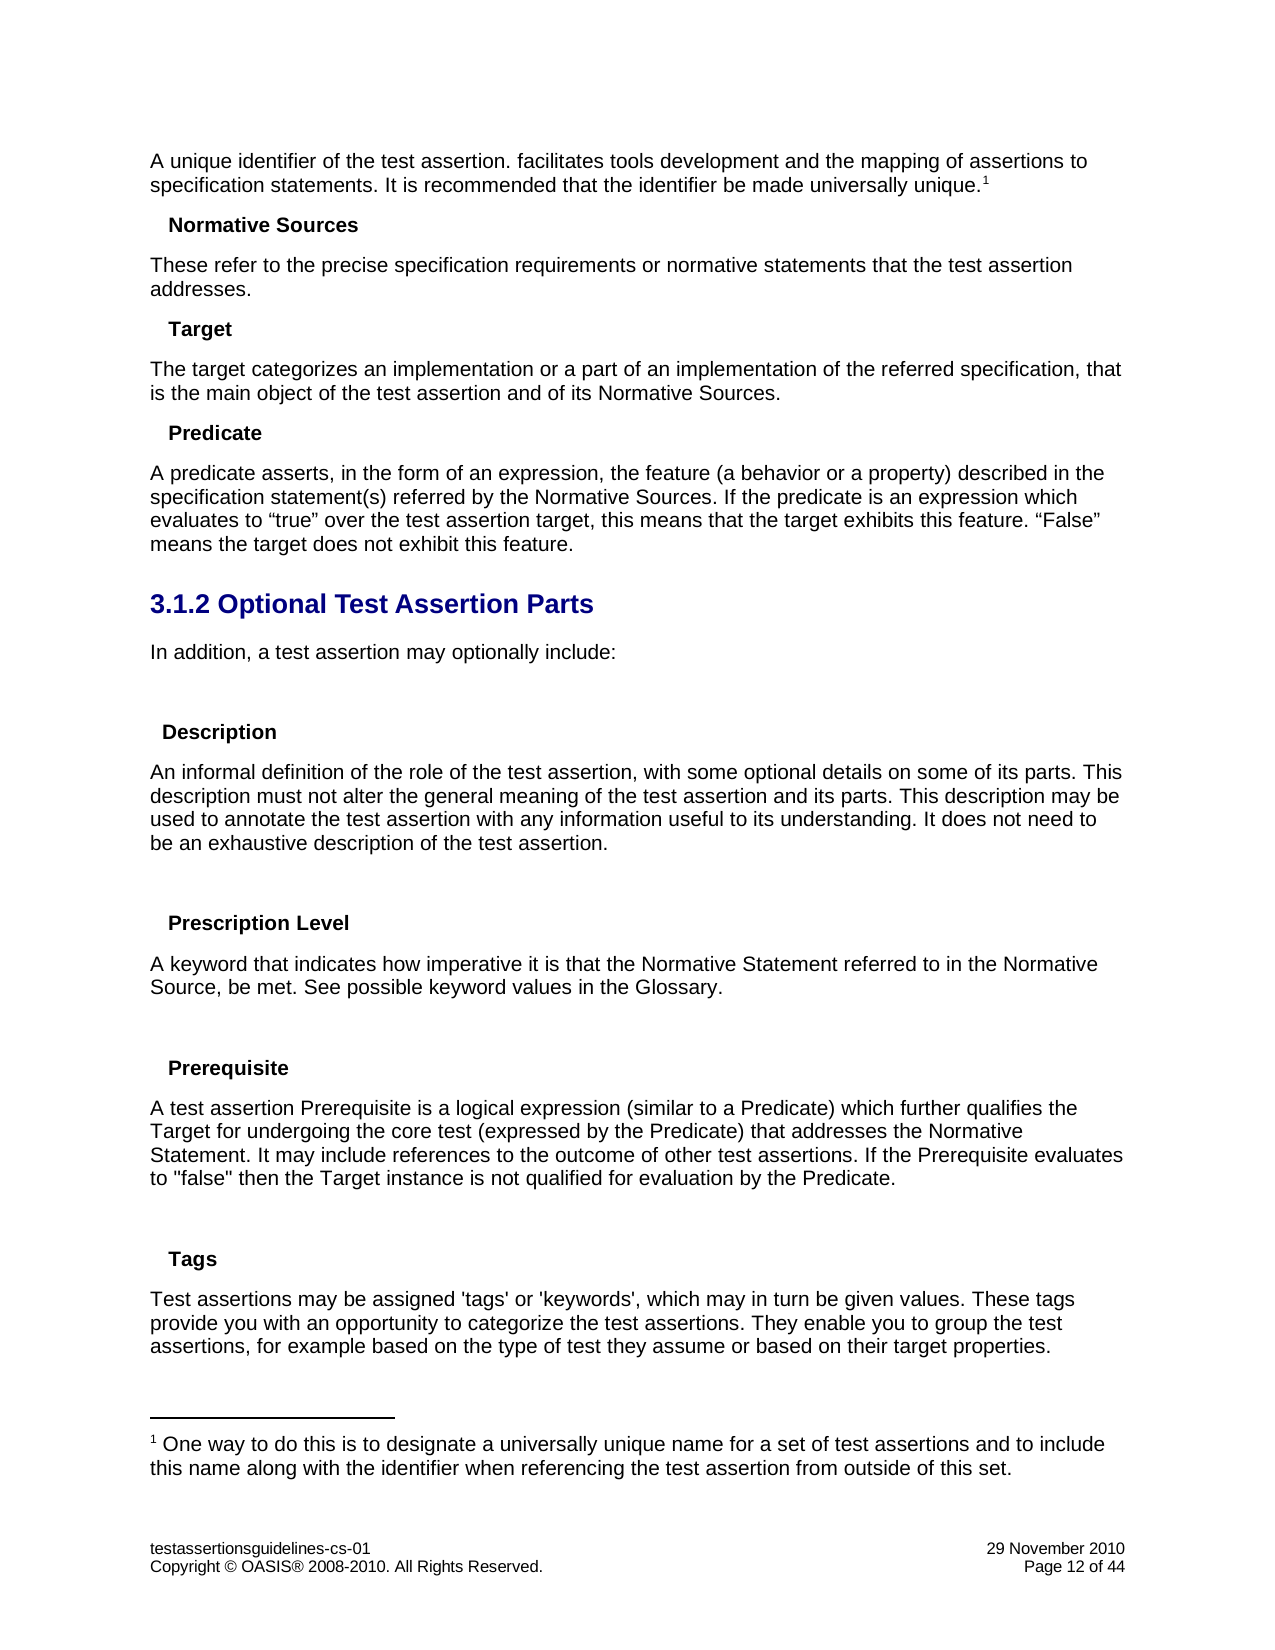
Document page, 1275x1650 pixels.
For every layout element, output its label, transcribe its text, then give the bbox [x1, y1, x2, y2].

text Test assertions may be assigned 'tags' or 'keywords', which may in turn be given values. These tags provide you with an opportunity to categorize the test assertions. They enable you to group the test assertions, for example based on the type of test they assume or based on their target properties. [150, 1287, 1125, 1358]
text The target categorizes an implementation or a part of an implementation of the referred specification, that is the main object of the test assertion and of its Normative Sources. [150, 358, 1125, 405]
text A unique identifier of the test assertion. facilitates tools development and the mapping of assertions to specification statements. It is recommended that the identifier be made universally unique. [150, 150, 1125, 197]
text Tags [150, 1247, 1125, 1271]
subtitle 3.1.2 Optional Test Assertion Parts [150, 589, 1125, 619]
text Prescription Level [150, 912, 1125, 935]
text Prerequisite [150, 1056, 1125, 1079]
text A predicate asserts, in the form of an expression, the feature (a behavior or a property) described in the specification statement(s) referred by the Normative Sources. If the predicate is an expression which evaluates to “true” over the test assertion target, this means that the target exhibits this feature. “False” means the target does not exhibit this feature. [150, 462, 1125, 556]
text Target [150, 318, 1125, 341]
text A keyword that indicates how imperative it is that the Normative Statement referred to in the Normative Source, be met. See possible keyword values in the Glossary. [150, 952, 1125, 999]
text An informal definition of the role of the test assertion, with some optional details on some of its parts. This description must not alter the general meaning of the test assertion and its parts. This description may be used to annotate the test assertion with any information useful to its understanding. It does not need to be an exhaustive description of the test assertion. [150, 761, 1125, 855]
text Normative Sources [150, 214, 1125, 237]
text These refer to the precise specification requirements or normative statements that the test assertion addresses. [150, 254, 1125, 301]
text One way to do this is to designate a universally unique name for a set of test assertions and to include this name along with the identifier when referencing the test assertion from outside of this set. [150, 1432, 1125, 1479]
text In addition, a test assertion may optionally include: [150, 640, 1125, 664]
text A test assertion Prerequisite is a logical expression (similar to a Predicate) which further qualifies the Target for undergoing the core test (expressed by the Predicate) that addresses the Normative Statement. It may include references to the outcome of other test assertions. If the Prerequisite evaluates to "false" then the Target instance is not qualified for evaluation by the Predicate. [150, 1096, 1125, 1190]
text Description [150, 721, 1125, 744]
text Predicate [150, 422, 1125, 445]
